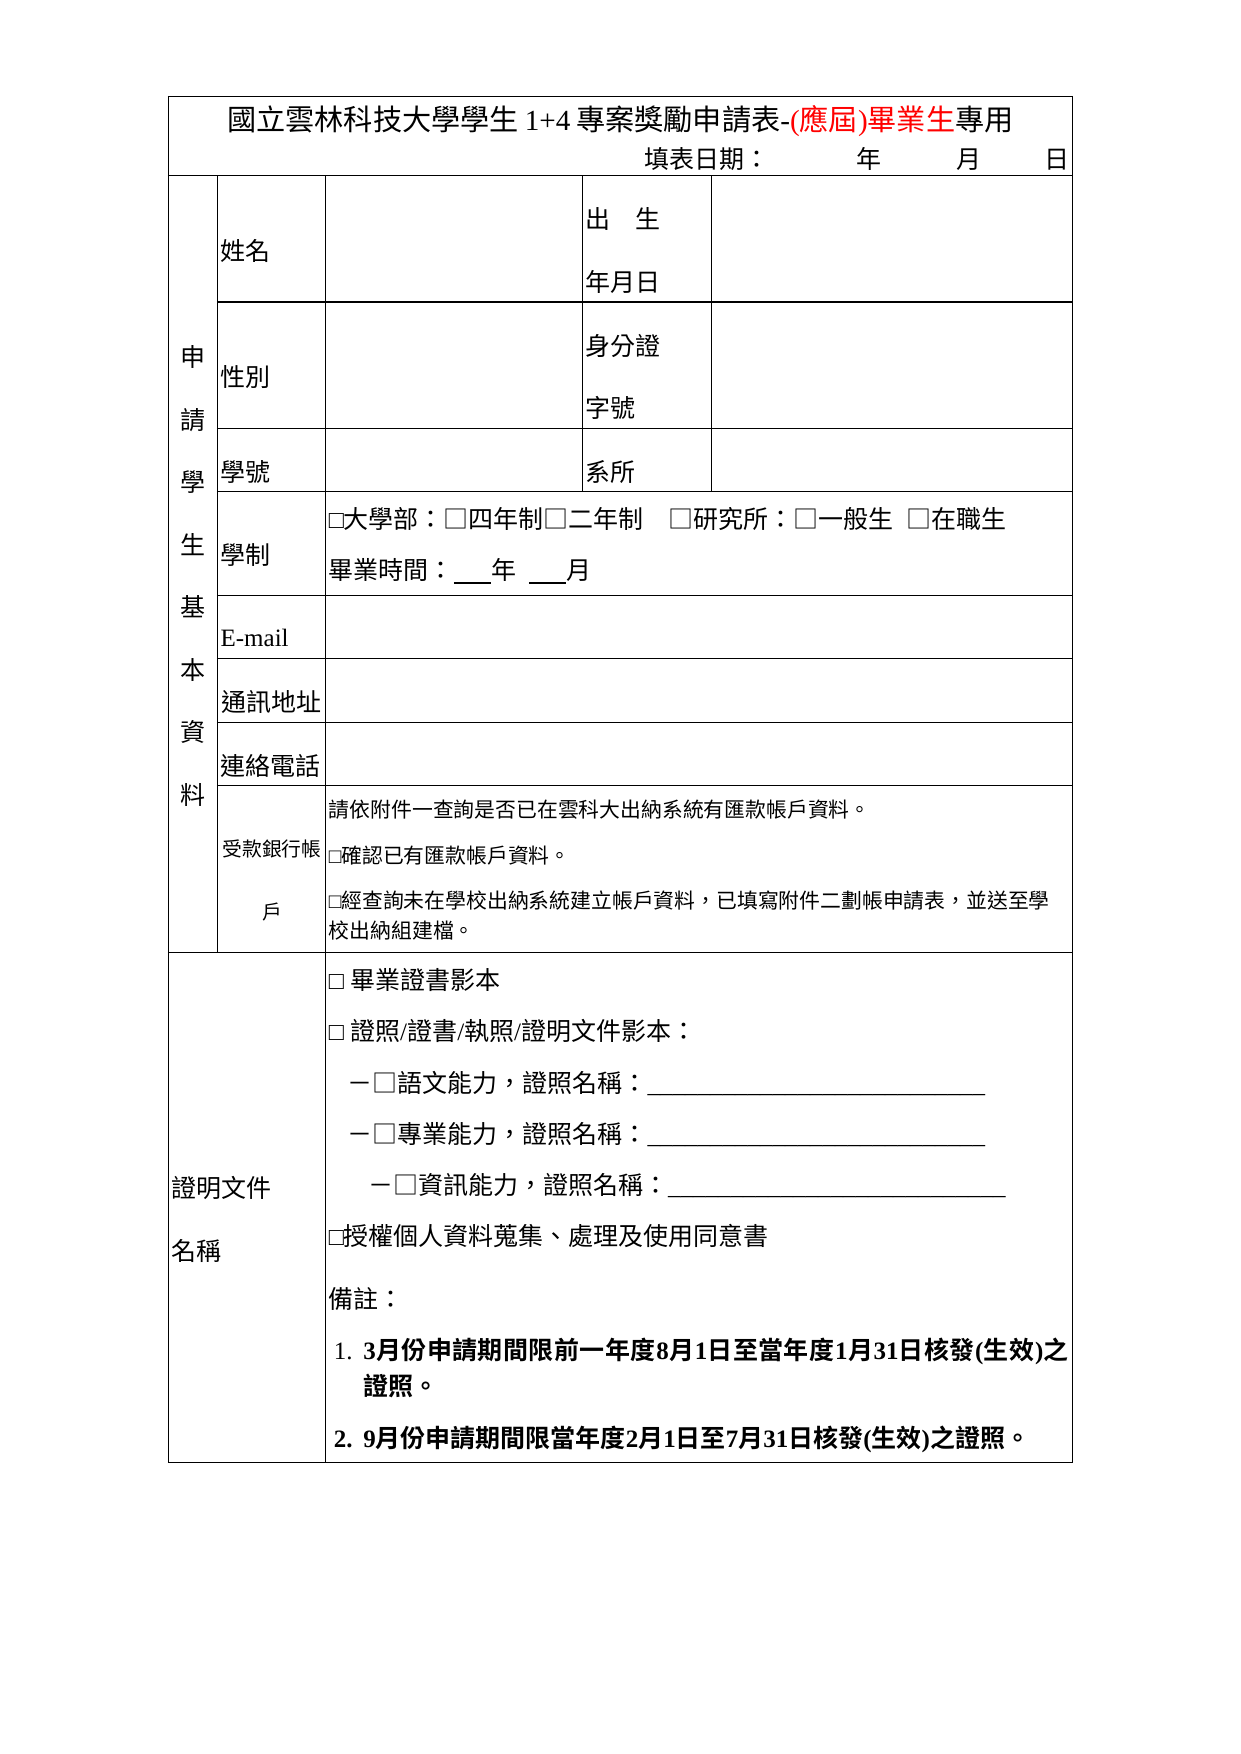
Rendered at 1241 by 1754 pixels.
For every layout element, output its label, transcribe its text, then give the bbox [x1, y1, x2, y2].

table_cell 連絡電話 [218, 723, 325, 785]
table_cell 學制 [218, 492, 325, 594]
table_cell 證明文件 名稱 [169, 953, 325, 1462]
table_cell 出 生 年月日 [583, 176, 711, 301]
table_cell [712, 303, 1072, 427]
table_cell □大學部：□四年制□二年制 □研究所：□一般生 □在職生 畢業時間： 年 月 [326, 492, 1072, 594]
table_header 國立雲林科技大學學生1+4專案獎勵申請表-(應屆)畢業生專用 填表日期： 年 月 日 [169, 97, 1072, 175]
table_cell 姓名 [218, 176, 325, 301]
table_cell [326, 659, 1072, 722]
table_cell E-mail [218, 596, 325, 658]
table_cell 請依附件一查詢是否已在雲科大出納系統有匯款帳戶資料。 □確認已有匯款帳戶資料。 □經查詢未在學校出納系統建立帳戶資料，已填寫附件二劃帳申請表，並送至學校出納組建檔。 [326, 786, 1072, 952]
table_cell □ 畢業證書影本 □ 證照/證書/執照/證明文件影本： －□語文能力，證照名稱：___________________________ －□專業能力，證照名稱：___________________________ －□資訊能力，證照名稱：___________________________ □授權個人資料蒐集、處理及使用同意書 備註： 3月份申請期間限前一年度8月1日至當年度1月31日核發(生效)之證照。 9月份申請期間限當年度2月1日至7月31日核發(生效)之證照。 [326, 953, 1072, 1462]
table_cell 通訊地址 [218, 659, 325, 722]
table_cell [326, 429, 582, 491]
table_cell 受款銀行帳戶 [218, 786, 325, 952]
table_cell 系所 [583, 429, 711, 491]
table_cell [326, 176, 582, 301]
table_cell [712, 176, 1072, 301]
table_cell [712, 429, 1072, 491]
table_cell 申 請 學 生 基 本 資 料 [169, 176, 217, 952]
table_cell [326, 596, 1072, 658]
table_cell 身分證 字號 [583, 303, 711, 427]
table_cell 性別 [218, 303, 325, 427]
table_cell [326, 723, 1072, 785]
table_cell 學號 [218, 429, 325, 491]
table_cell [326, 303, 582, 427]
